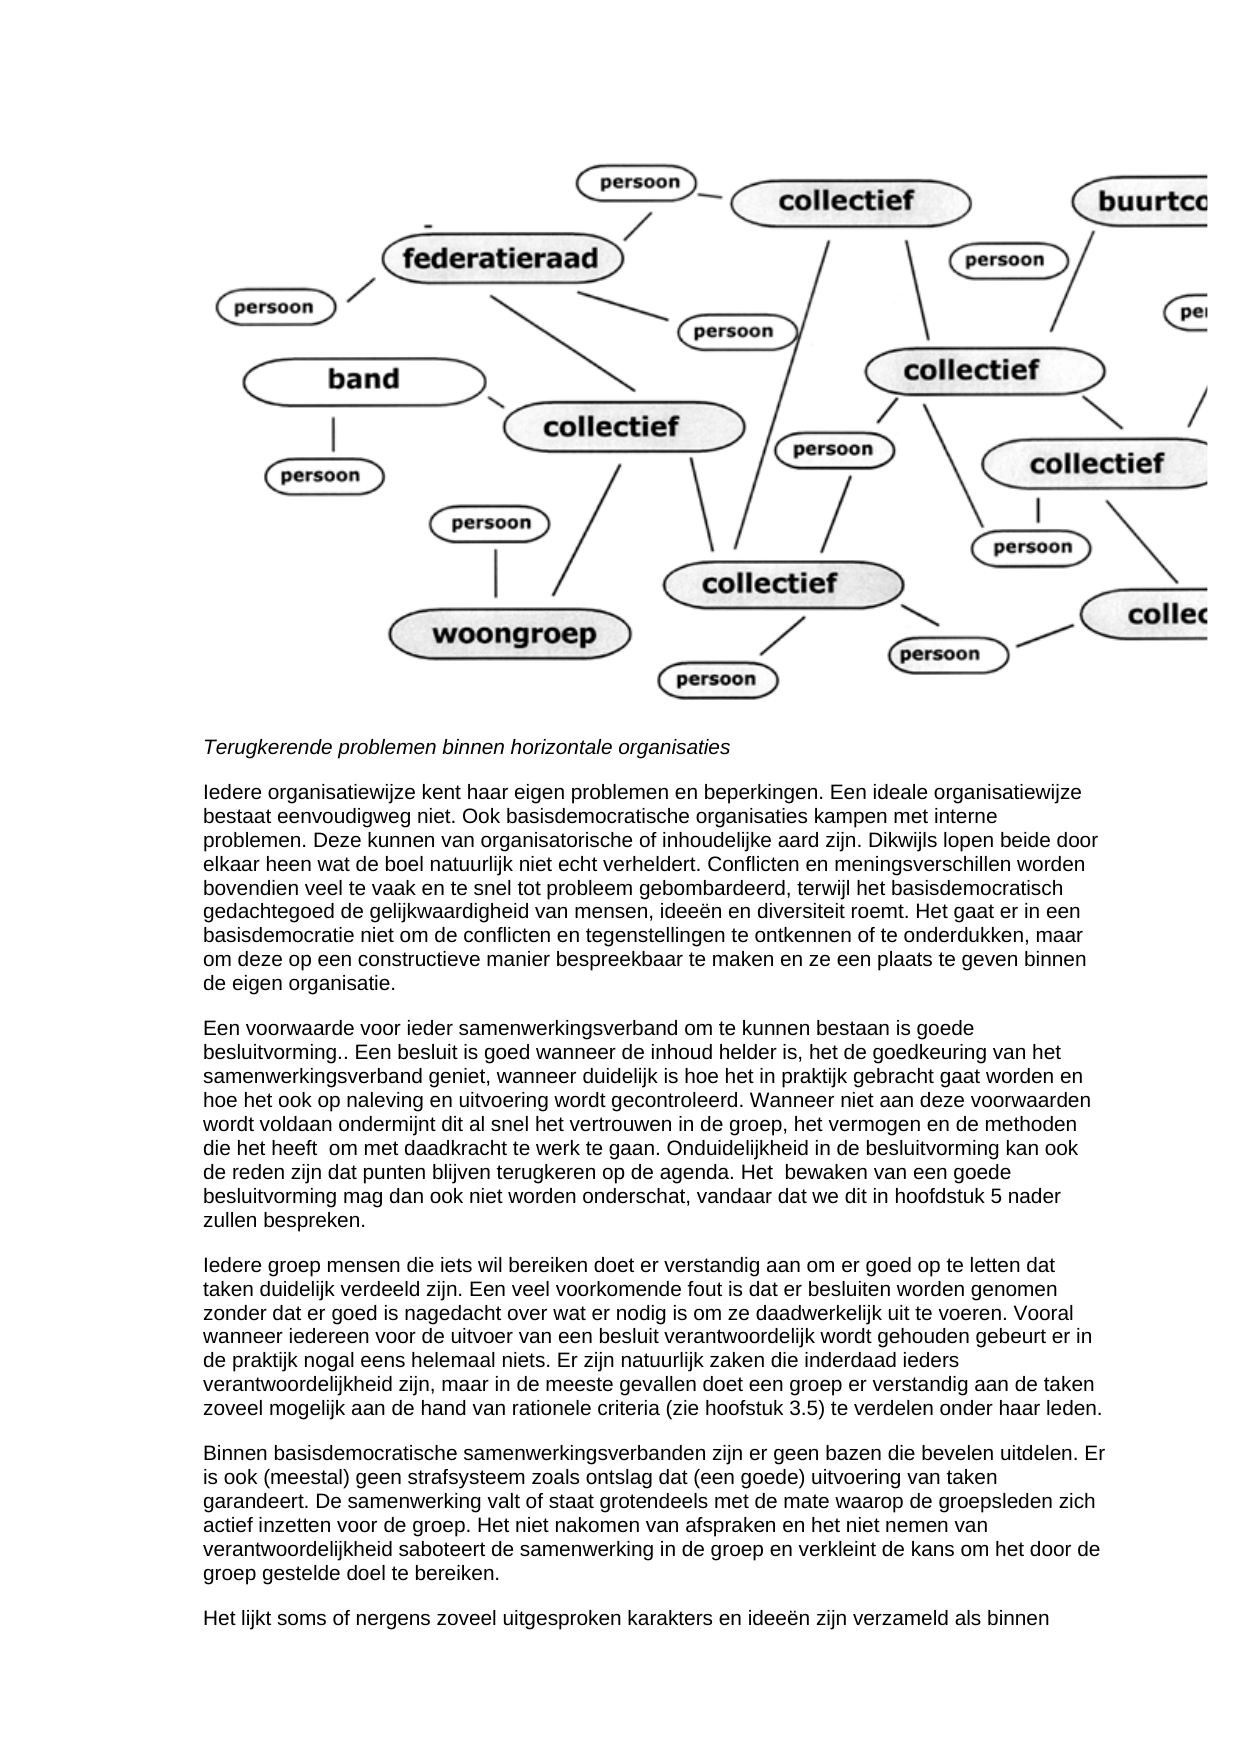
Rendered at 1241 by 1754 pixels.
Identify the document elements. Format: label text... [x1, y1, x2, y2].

table_header Terugkerende problemen binnen horizontale organisaties Iedere organisatiewijze kent haar eigen problemen en beperkingen. Een ideale organisatiewijze bestaat eenvoudigweg niet. Ook basisdemocratische organisaties kampen met interne problemen. Deze kunnen van organisatorische of inhoudelijke aard zijn. Dikwijls lopen beide door elkaar heen wat de boel natuurlijk niet echt verheldert. Conflicten en meningsverschillen worden bovendien veel te vaak en te snel tot probleem gebombardeerd, terwijl het basisdemocratisch gedachtegoed de gelijkwaardigheid van mensen, ideeën en diversiteit roemt. Het gaat er in een basisdemocratie niet om de conflicten en tegenstellingen te ontkennen of te onderdukken, maar om deze op een constructieve manier bespreekbaar te maken en ze een plaats te geven binnen de eigen organisatie. Een voorwaarde voor ieder samenwerkingsverband om te kunnen bestaan is goede besluitvorming.. Een besluit is goed wanneer de inhoud helder is, het de goedkeuring van het samenwerkingsverband geniet, wanneer duidelijk is hoe het in praktijk gebracht gaat worden en hoe het ook op naleving en uitvoering wordt gecontroleerd. Wanneer niet aan deze voorwaarden wordt voldaan ondermijnt dit al snel het vertrouwen in de groep, het vermogen en de methoden die het heeft om met daadkracht te werk te gaan. Onduidelijkheid in de besluitvorming kan ook de reden zijn dat punten blijven terugkeren op de agenda. Het bewaken van een goede besluitvorming mag dan ook niet worden onderschat, vandaar dat we dit in hoofdstuk 5 nader zullen bespreken. Iedere groep mensen die iets wil bereiken doet er verstandig aan om er goed op te letten dat taken duidelijk verdeeld zijn. Een veel voorkomende fout is dat er besluiten worden genomen zonder dat er goed is nagedacht over wat er nodig is om ze daadwerkelijk uit te voeren. Vooral wanneer iedereen voor de uitvoer van een besluit verantwoordelijk wordt gehouden gebeurt er in de praktijk nogal eens helemaal niets. Er zijn natuurlijk zaken die inderdaad ieders verantwoordelijkheid zijn, maar in de meeste gevallen doet een groep er verstandig aan de taken zoveel mogelijk aan de hand van rationele criteria (zie hoofstuk 3.5) te verdelen onder haar leden. Binnen basisdemocratische samenwerkingsverbanden zijn er geen bazen die bevelen uitdelen. Er is ook (meestal) geen strafsysteem zoals ontslag dat (een goede) uitvoering van taken garandeert. De samenwerking valt of staat grotendeels met de mate waarop de groepsleden zich actief inzetten voor de groep. Het niet nakomen van afspraken en het niet nemen van verantwoordelijkheid saboteert de samenwerking in de groep en verkleint de kans om het door de groep gestelde doel te bereiken. Het lijkt soms of nergens zoveel uitgesproken karakters en ideeën zijn verzameld als binnen [33, 118, 1208, 1636]
